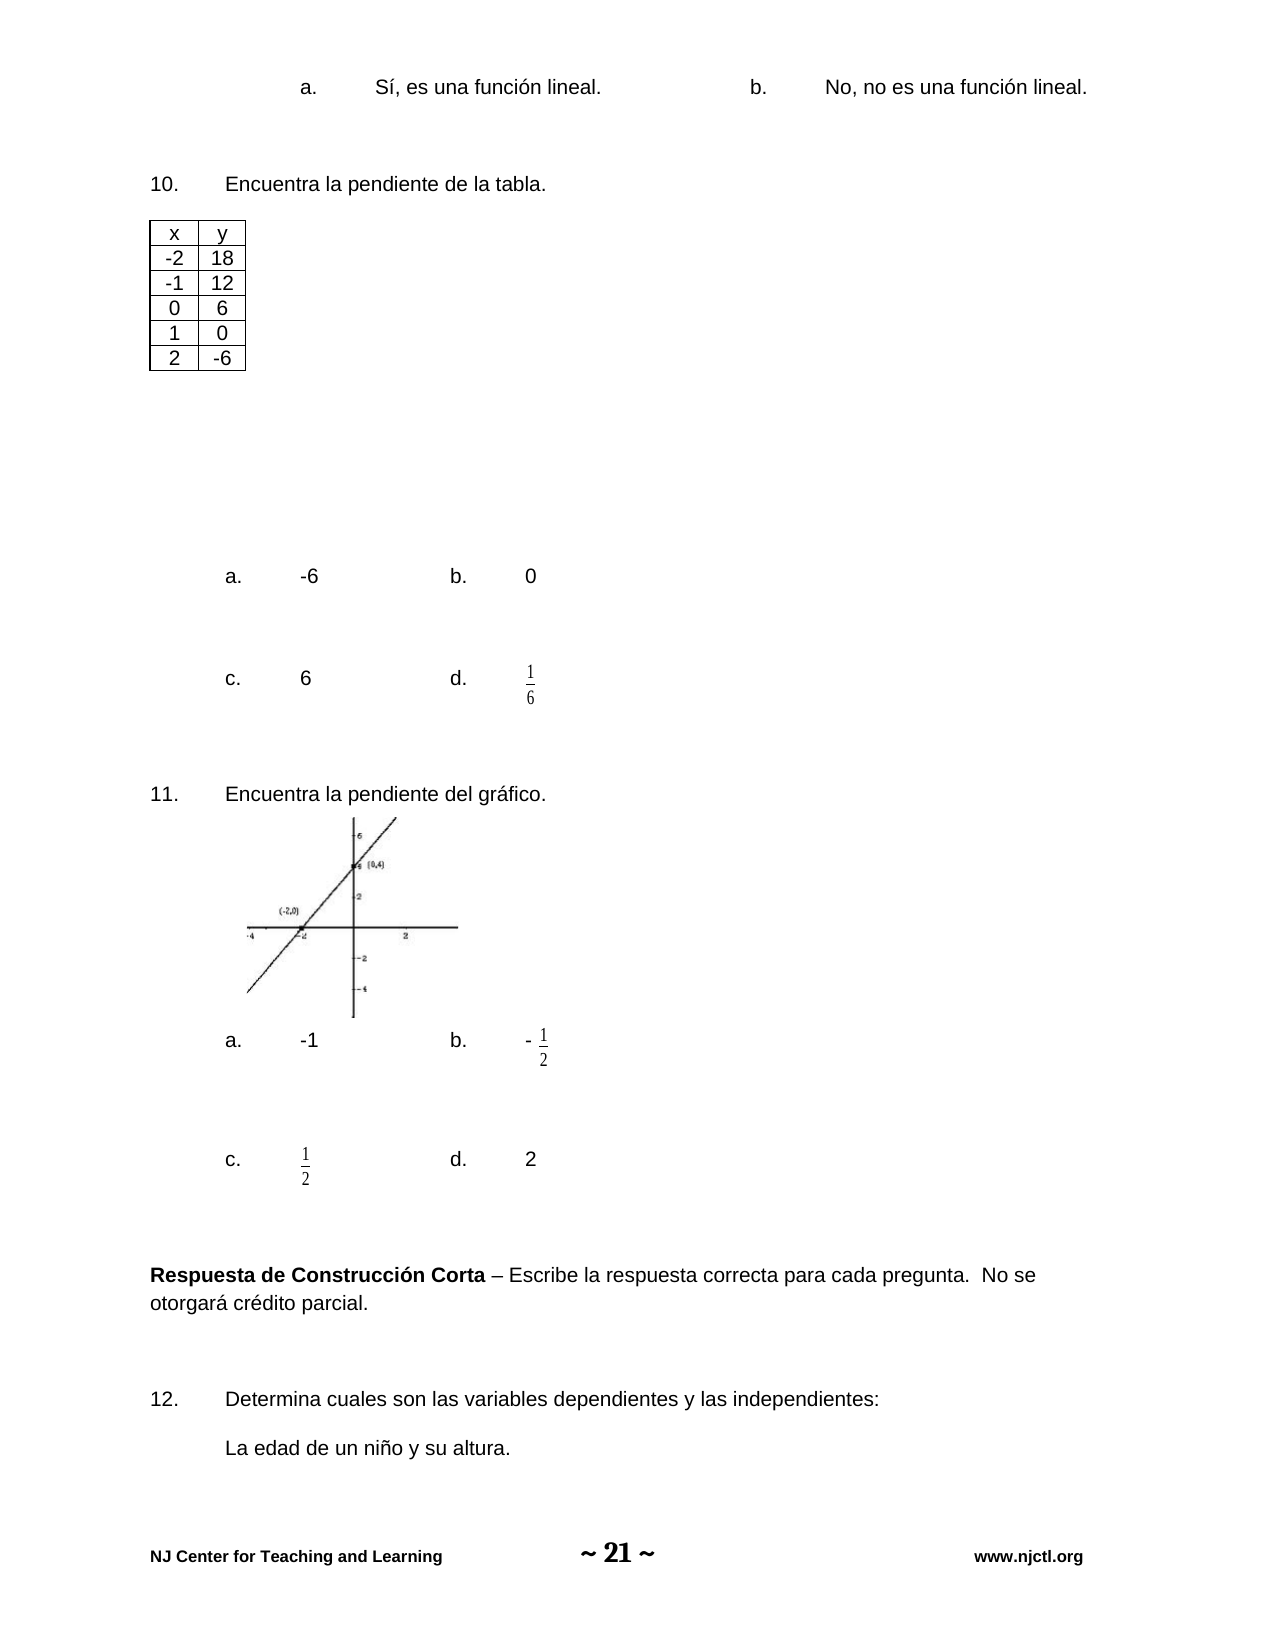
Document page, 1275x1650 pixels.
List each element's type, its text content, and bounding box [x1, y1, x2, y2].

table_cell -6 [199, 346, 245, 370]
text a. -6 b. 0 [150, 564, 1125, 588]
text c. 6 d. [150, 661, 1125, 709]
text a. -1 b. - [150, 1024, 1125, 1071]
table_cell 6 [199, 296, 245, 320]
table_cell -2 [151, 246, 198, 270]
list 12. Determina cuales son las variables dependientes y las independientes: [150, 1387, 1125, 1411]
table_header x [151, 221, 198, 245]
text Respuesta de Construcción Corta – Escribe la respuesta correcta para cada pregunta. No se otorgará crédito parcial. [150, 1263, 1125, 1314]
text a. Sí, es una función lineal. b. No, no es una función lineal. [225, 75, 1125, 99]
table_cell 0 [199, 321, 245, 345]
table_header y [199, 221, 245, 245]
text c. d. 2 [150, 1143, 1125, 1190]
text 11. Encuentra la pendiente del gráfico. [150, 782, 1125, 806]
table_cell -1 [151, 271, 198, 295]
table_cell 18 [199, 246, 245, 270]
table_cell 2 [151, 346, 198, 370]
table_cell 0 [151, 296, 198, 320]
text 10. Encuentra la pendiente de la tabla. [150, 172, 1125, 196]
table_cell 1 [151, 321, 198, 345]
list La edad de un niño y su altura. [150, 1436, 1125, 1459]
table_cell 12 [199, 271, 245, 295]
